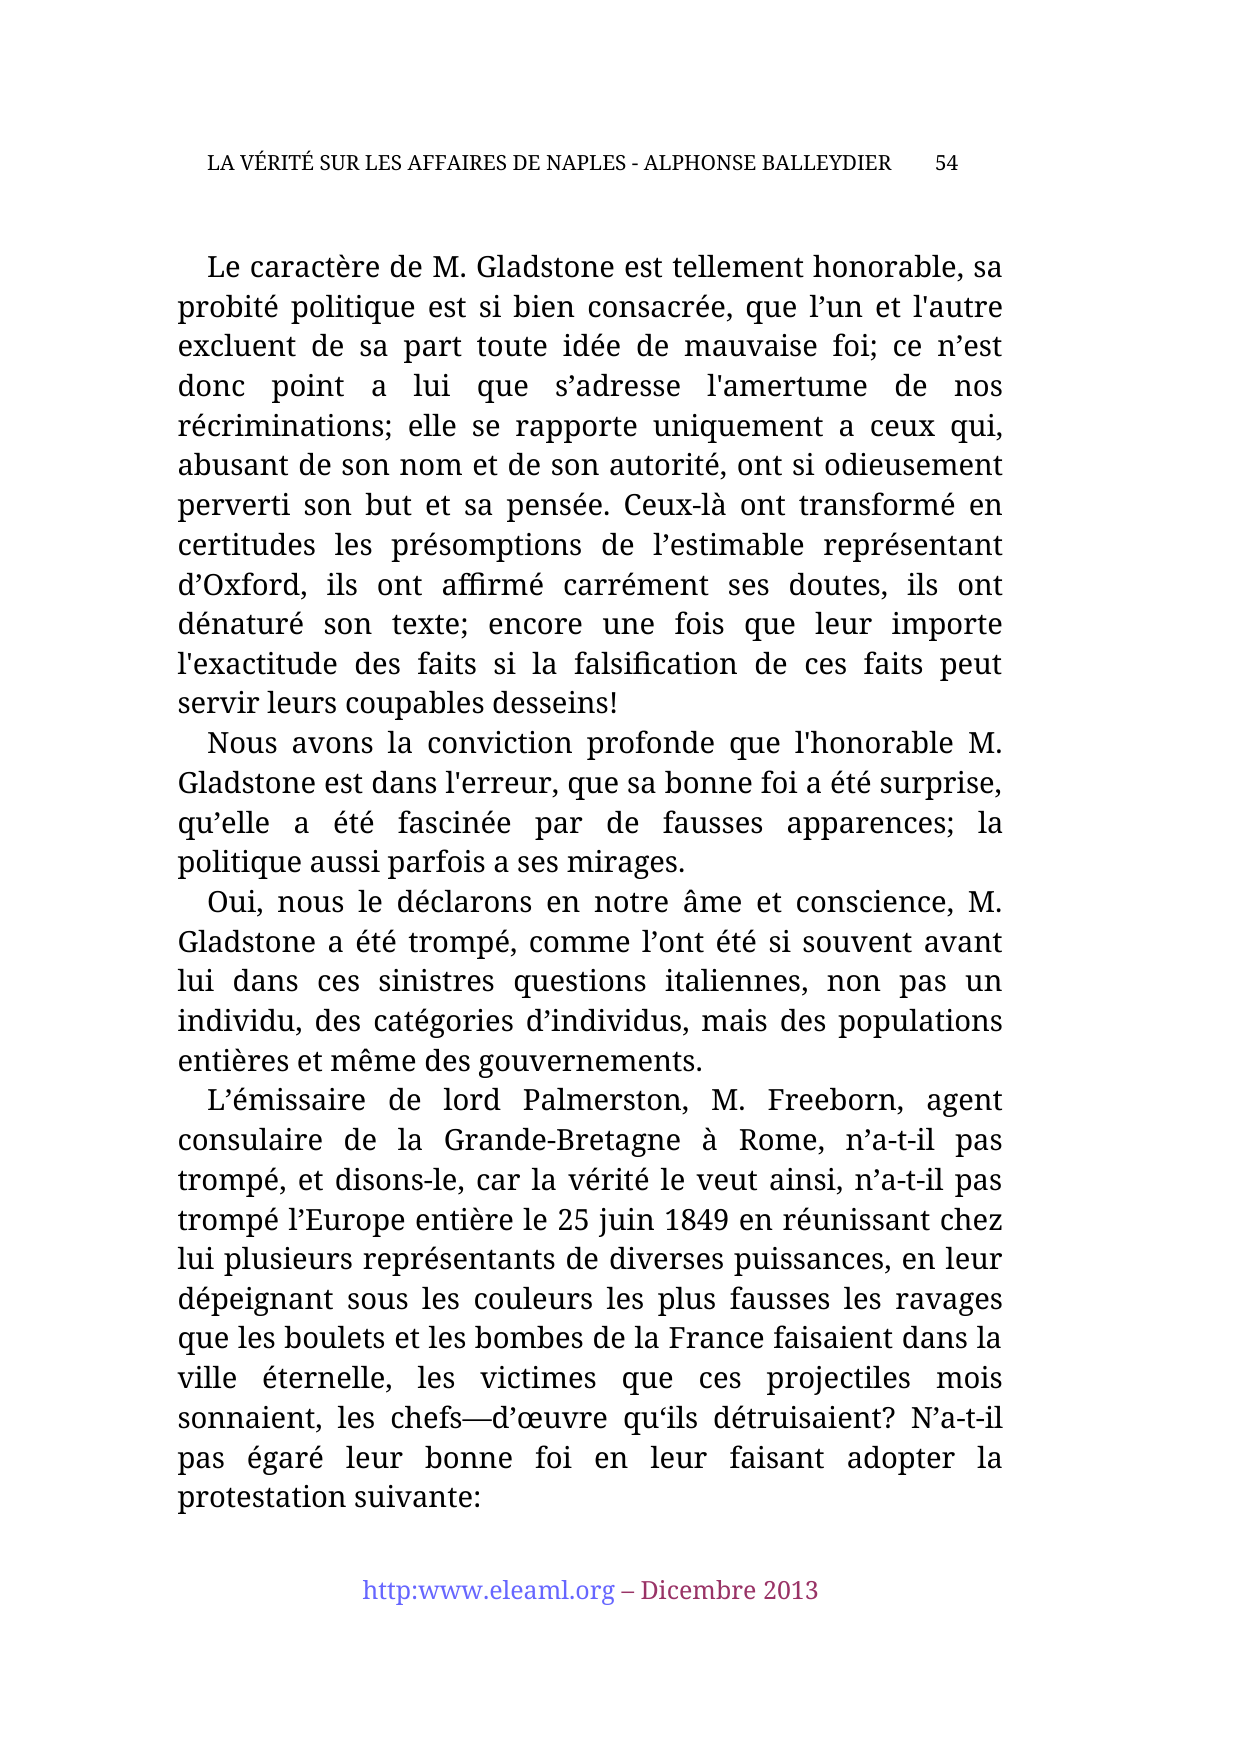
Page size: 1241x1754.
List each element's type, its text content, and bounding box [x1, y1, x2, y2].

text Nous avons la conviction profonde que l'honorable M. Gladstone est dans l'erreur, que sa bonne foi a été surprise, qu’elle a été fascinée par de fausses apparences; la politique aussi parfois a ses mirages. [177, 722, 1004, 881]
text L’émissaire de lord Palmerston, M. Freeborn, agent consulaire de la Grande-Bretagne à Rome, n’a-t-il pas trompé, et disons-le, car la vérité le veut ainsi, n’a-t-il pas trompé l’Europe entière le 25 juin 1849 en réunissant chez lui plusieurs représentants de diverses puissances, en leur dépeignant sous les couleurs les plus fausses les ravages que les boulets et les bombes de la France faisaient dans la ville éternelle, les victimes que ces projectiles mois sonnaient, les chefs—d’œuvre qu‘ils détruisaient? N’a-t-il pas égaré leur bonne foi en leur faisant adopter la protestation suivante: [177, 1080, 1004, 1516]
text Oui, nous le déclarons en notre âme et conscience, M. Gladstone a été trompé, comme l’ont été si souvent avant lui dans ces sinistres questions italiennes, non pas un individu, des catégories d’individus, mais des populations entières et même des gouvernements. [177, 881, 1004, 1080]
text Le caractère de M. Gladstone est tellement honorable, sa probité politique est si bien consacrée, que l’un et l'autre excluent de sa part toute idée de mauvaise foi; ce n’est donc point a lui que s’adresse l'amertume de nos récriminations; elle se rapporte uniquement a ceux qui, abusant de son nom et de son autorité, ont si odieusement perverti son but et sa pensée. Ceux-là ont transformé en certitudes les présomptions de l’estimable représentant d’Oxford, ils ont affirmé carrément ses doutes, ils ont dénaturé son texte; encore une fois que leur importe l'exactitude des faits si la falsification de ces faits peut servir leurs coupables desseins! [177, 246, 1004, 722]
